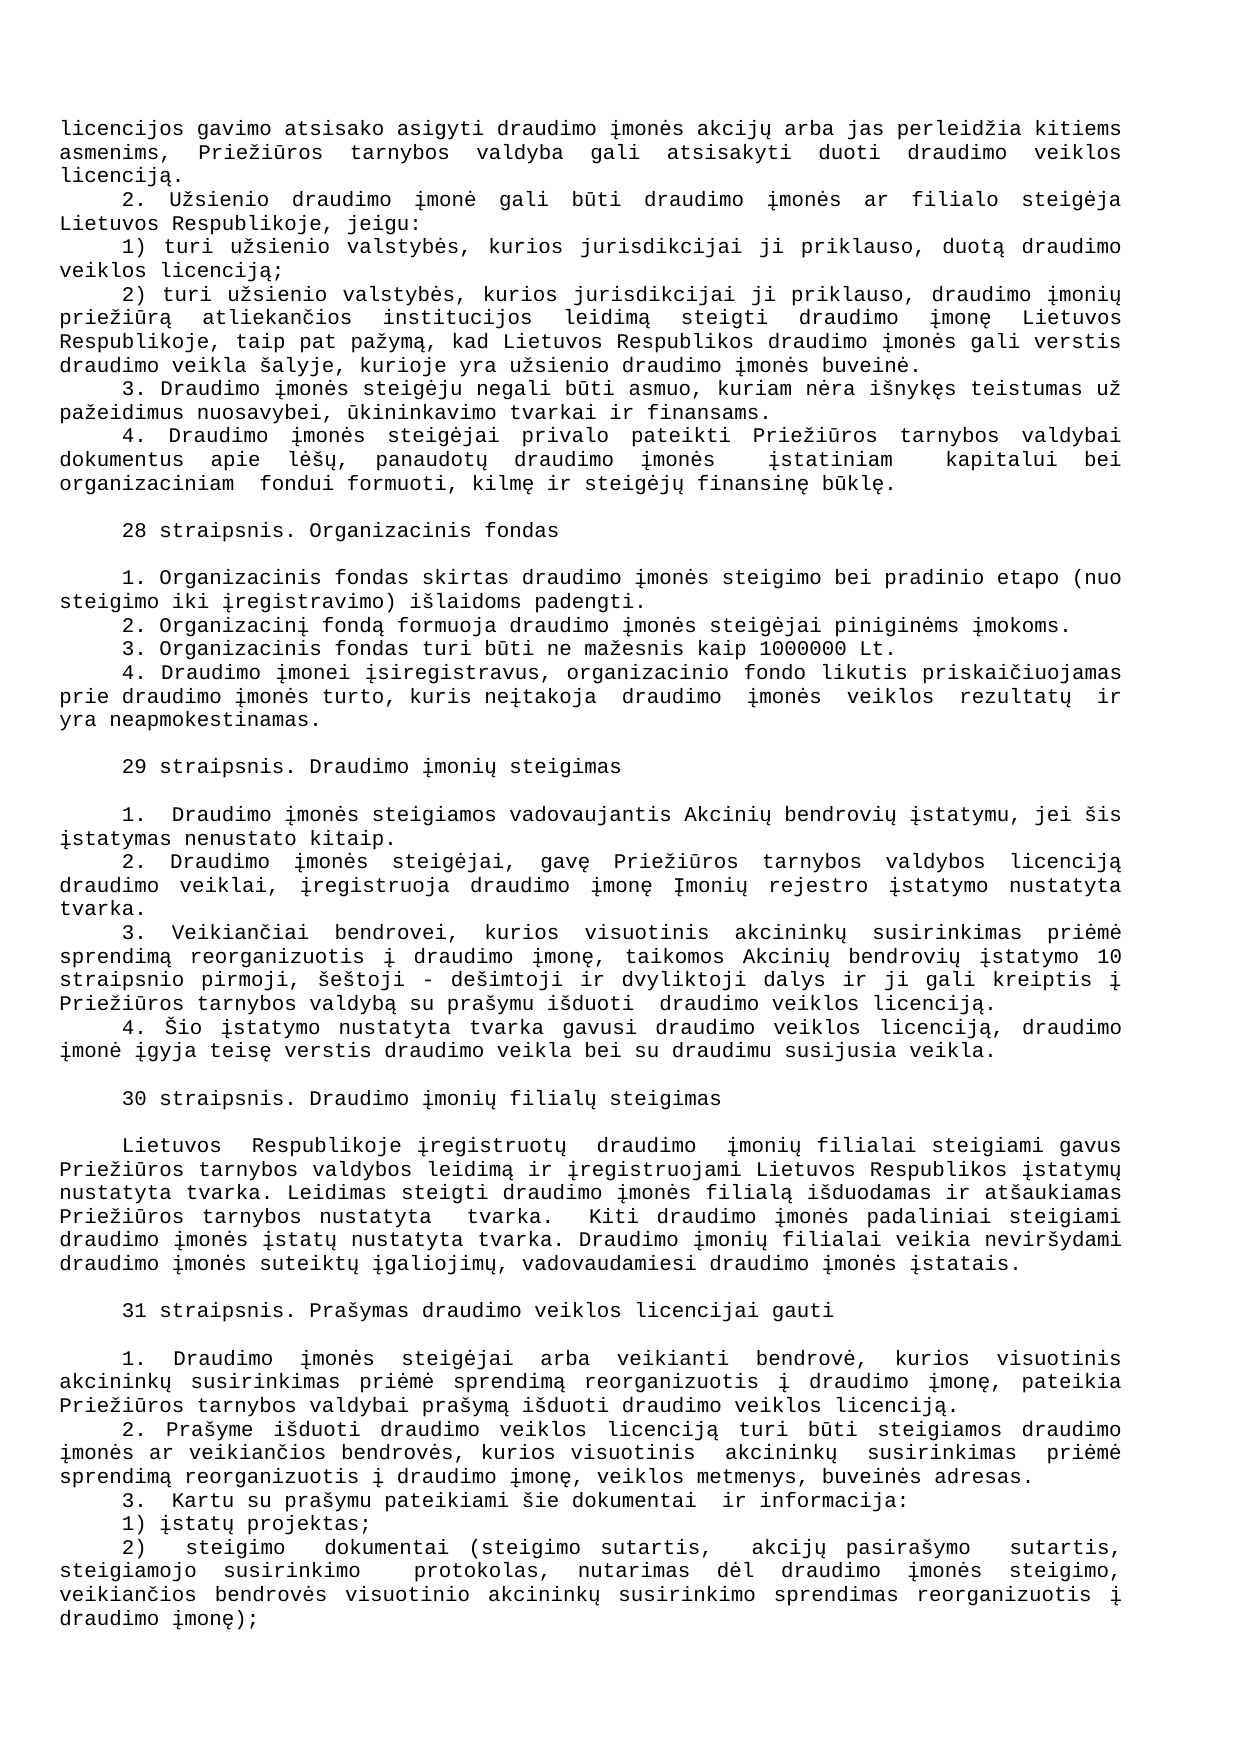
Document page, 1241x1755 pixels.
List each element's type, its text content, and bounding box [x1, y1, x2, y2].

text 30 straipsnis. Draudimo įmonių filialų steigimas [59, 1088, 1122, 1111]
text licencijos gavimo atsisako asigyti draudimo įmonės akcijų arba jas perleidžia kitiems asmenims, Priežiūros tarnybos valdyba gali atsisakyti duoti draudimo veiklos licenciją. [59, 118, 1122, 189]
text 1) turi užsienio valstybės, kurios jurisdikcijai ji priklauso, duotą draudimo veiklos licenciją; [59, 236, 1122, 284]
text 31 straipsnis. Prašymas draudimo veiklos licencijai gauti [59, 1300, 1122, 1324]
text 2) steigimo dokumentai (steigimo sutartis, akcijų pasirašymo sutartis, steigiamojo susirinkimo protokolas, nutarimas dėl draudimo įmonės steigimo, veikiančios bendrovės visuotinio akcininkų susirinkimo sprendimas reorganizuotis į draudimo įmonę); [59, 1537, 1122, 1631]
text 2) turi užsienio valstybės, kurios jurisdikcijai ji priklauso, draudimo įmonių priežiūrą atliekančios institucijos leidimą steigti draudimo įmonę Lietuvos Respublikoje, taip pat pažymą, kad Lietuvos Respublikos draudimo įmonės gali verstis draudimo veikla šalyje, kurioje yra užsienio draudimo įmonės buveinė. [59, 284, 1122, 378]
text 1. Draudimo įmonės steigėjai arba veikianti bendrovė, kurios visuotinis akcininkų susirinkimas priėmė sprendimą reorganizuotis į draudimo įmonę, pateikia Priežiūros tarnybos valdybai prašymą išduoti draudimo veiklos licenciją. [59, 1348, 1122, 1419]
text 3. Organizacinis fondas turi būti ne mažesnis kaip 1000000 Lt. [59, 638, 1122, 662]
text 28 straipsnis. Organizacinis fondas [59, 520, 1122, 544]
text 1. Organizacinis fondas skirtas draudimo įmonės steigimo bei pradinio etapo (nuo steigimo iki įregistravimo) išlaidoms padengti. [59, 567, 1122, 615]
text 3. Veikiančiai bendrovei, kurios visuotinis akcininkų susirinkimas priėmė sprendimą reorganizuotis į draudimo įmonę, taikomos Akcinių bendrovių įstatymo 10 straipsnio pirmoji, šeštoji - dešimtoji ir dvyliktoji dalys ir ji gali kreiptis į Priežiūros tarnybos valdybą su prašymu išduoti draudimo veiklos licenciją. [59, 922, 1122, 1017]
text 1) įstatų projektas; [59, 1513, 1122, 1537]
text 4. Draudimo įmonei įsiregistravus, organizacinio fondo likutis priskaičiuojamas prie draudimo įmonės turto, kuris neįtakoja draudimo įmonės veiklos rezultatų ir yra neapmokestinamas. [59, 662, 1122, 733]
text 4. Šio įstatymo nustatyta tvarka gavusi draudimo veiklos licenciją, draudimo įmonė įgyja teisę verstis draudimo veikla bei su draudimu susijusia veikla. [59, 1017, 1122, 1064]
text 4. Draudimo įmonės steigėjai privalo pateikti Priežiūros tarnybos valdybai dokumentus apie lėšų, panaudotų draudimo įmonės įstatiniam kapitalui bei organizaciniam fondui formuoti, kilmę ir steigėjų finansinę būklę. [59, 426, 1122, 496]
text 29 straipsnis. Draudimo įmonių steigimas [59, 757, 1122, 780]
text 1. Draudimo įmonės steigiamos vadovaujantis Akcinių bendrovių įstatymu, jei šis įstatymas nenustato kitaip. [59, 804, 1122, 851]
text 3. Draudimo įmonės steigėju negali būti asmuo, kuriam nėra išnykęs teistumas už pažeidimus nuosavybei, ūkininkavimo tvarkai ir finansams. [59, 378, 1122, 426]
text 2. Draudimo įmonės steigėjai, gavę Priežiūros tarnybos valdybos licenciją draudimo veiklai, įregistruoja draudimo įmonę Įmonių rejestro įstatymo nustatyta tvarka. [59, 851, 1122, 922]
text 2. Užsienio draudimo įmonė gali būti draudimo įmonės ar filialo steigėja Lietuvos Respublikoje, jeigu: [59, 189, 1122, 236]
text Lietuvos Respublikoje įregistruotų draudimo įmonių filialai steigiami gavus Priežiūros tarnybos valdybos leidimą ir įregistruojami Lietuvos Respublikos įstatymų nustatyta tvarka. Leidimas steigti draudimo įmonės filialą išduodamas ir atšaukiamas Priežiūros tarnybos nustatyta tvarka. Kiti draudimo įmonės padaliniai steigiami draudimo įmonės įstatų nustatyta tvarka. Draudimo įmonių filialai veikia neviršydami draudimo įmonės suteiktų įgaliojimų, vadovaudamiesi draudimo įmonės įstatais. [59, 1135, 1122, 1277]
text 3. Kartu su prašymu pateikiami šie dokumentai ir informacija: [59, 1489, 1122, 1513]
text 2. Prašyme išduoti draudimo veiklos licenciją turi būti steigiamos draudimo įmonės ar veikiančios bendrovės, kurios visuotinis akcininkų susirinkimas priėmė sprendimą reorganizuotis į draudimo įmonę, veiklos metmenys, buveinės adresas. [59, 1419, 1122, 1489]
text 2. Organizacinį fondą formuoja draudimo įmonės steigėjai piniginėms įmokoms. [59, 615, 1122, 638]
